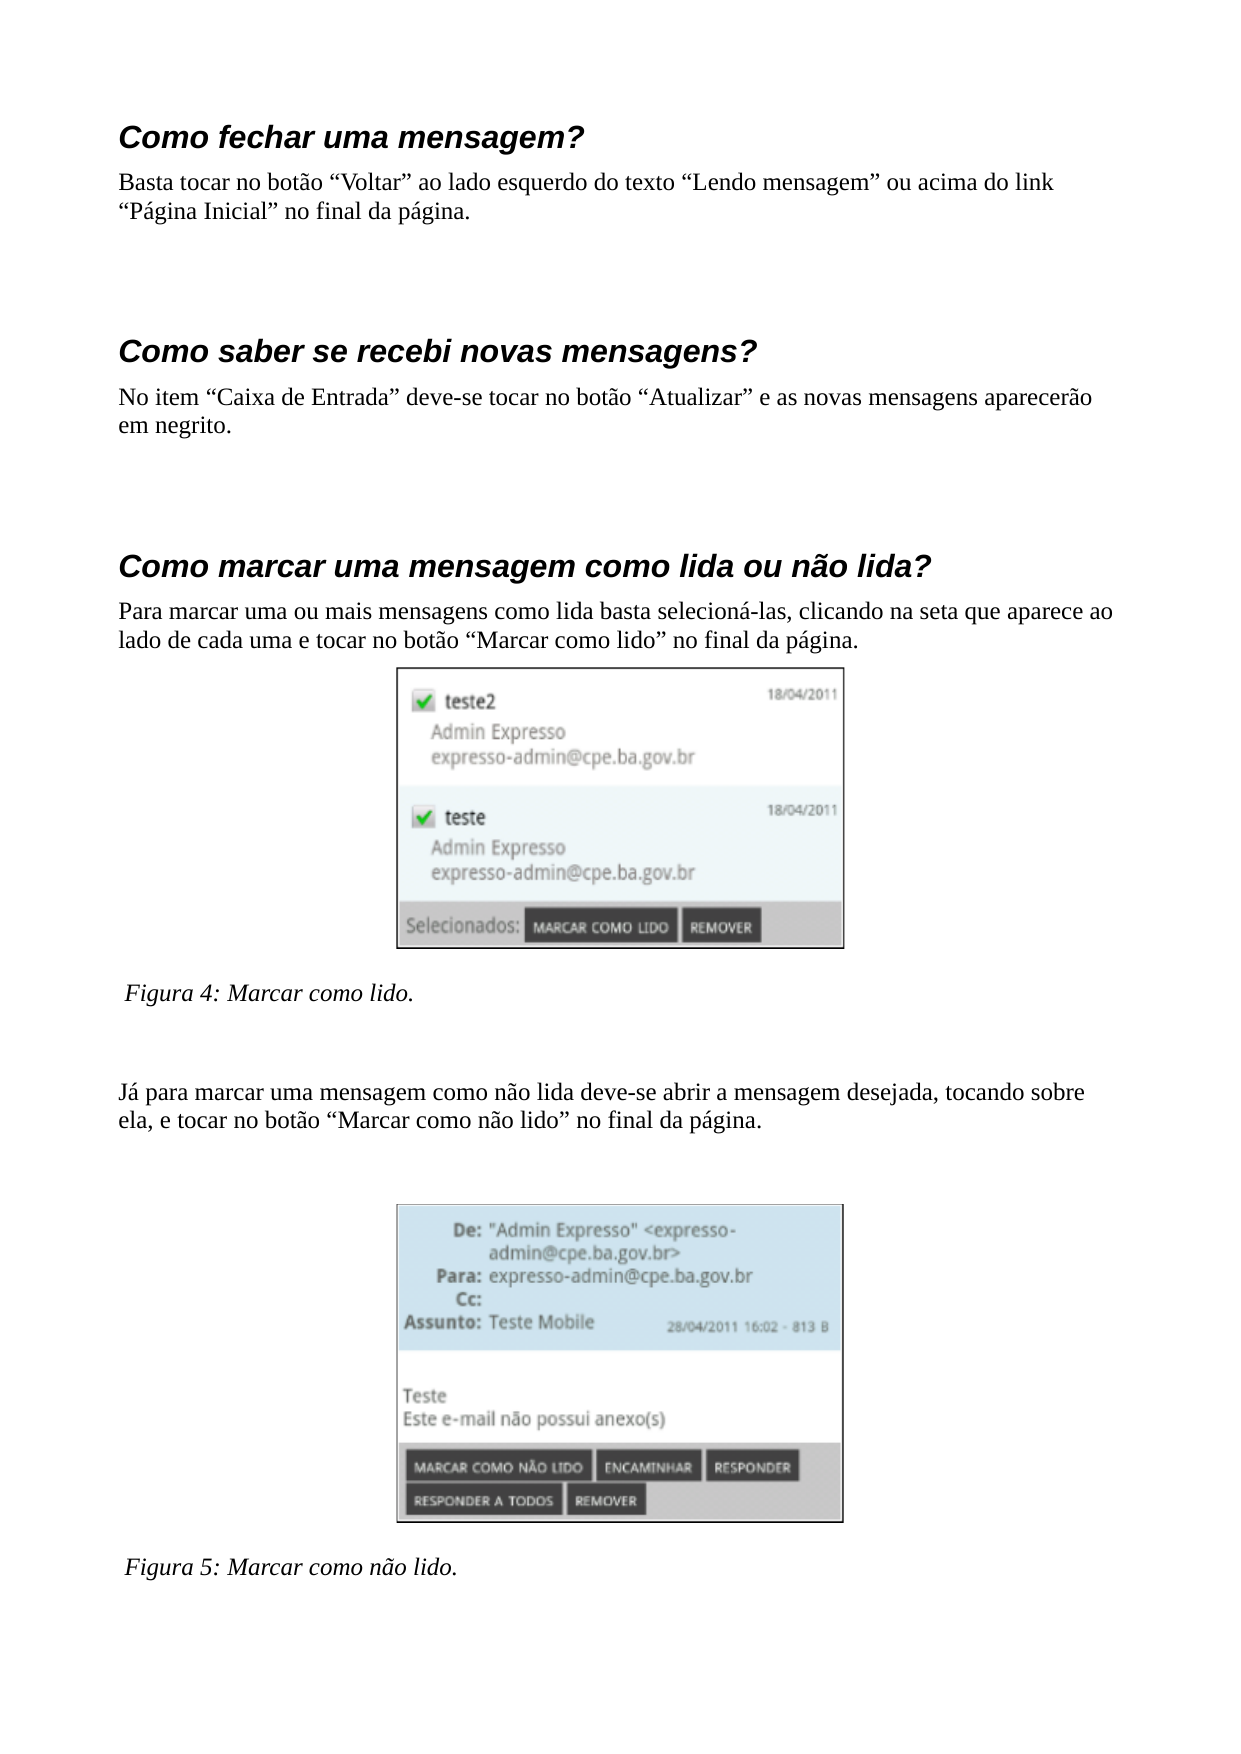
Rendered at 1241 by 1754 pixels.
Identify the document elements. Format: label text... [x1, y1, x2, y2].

picture [396, 666, 845, 949]
text Para marcar uma ou mais mensagens como lida basta selecioná-las, clicando na seta que aparece ao lado de cada uma e tocar no botão “Marcar como lido” no final da página. [118, 596, 1122, 654]
subtitle Como marcar uma mensagem como lida ou não lida? [118, 547, 1122, 584]
text Figura 4: Marcar como lido. [118, 666, 1122, 1064]
text Já para marcar uma mensagem como não lida deve-se abrir a mensagem desejada, tocando sobre ela, e tocar no botão “Marcar como não lido” no final da página. [118, 1077, 1122, 1192]
subtitle Como saber se recebi novas mensagens? [118, 332, 1122, 369]
text Figura 5: Marcar como não lido. [118, 1204, 1122, 1580]
text No item “Caixa de Entrada” deve-se tocar no botão “Atualizar” e as novas mensagens aparecerão em negrito. [118, 382, 1122, 439]
text Basta tocar no botão “Voltar” ao lado esquerdo do texto “Lendo mensagem” ou acima do link “Página Inicial” no final da página. [118, 167, 1122, 225]
subtitle Como fechar uma mensagem? [118, 118, 1122, 155]
picture [396, 1204, 844, 1523]
